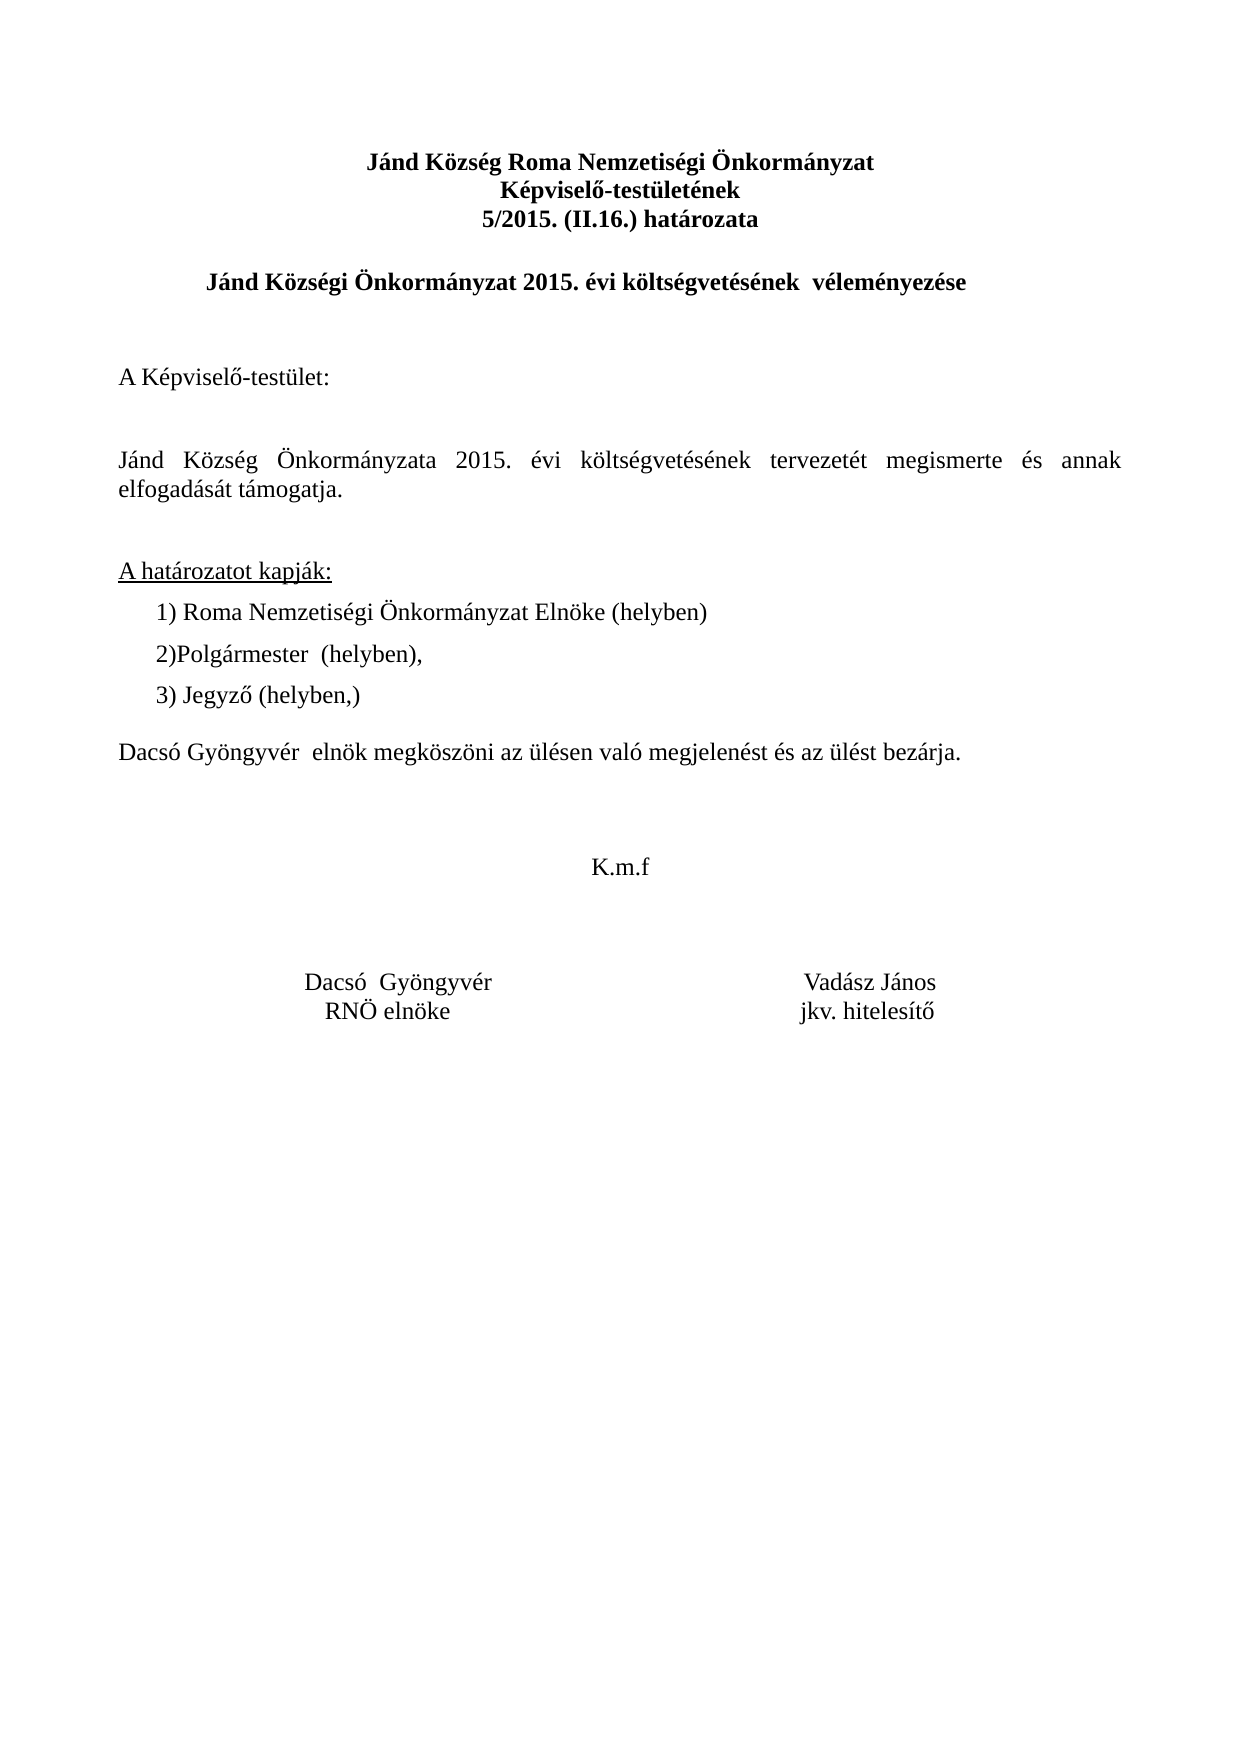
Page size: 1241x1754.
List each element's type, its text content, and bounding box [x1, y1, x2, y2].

text K.m.f [118, 852, 1122, 881]
text Jánd Község Roma Nemzetiségi Önkormányzat [118, 147, 1122, 176]
text 2)Polgármester (helyben), [156, 639, 1122, 667]
text 5/2015. (II.16.) határozata [118, 204, 1122, 233]
text Dacsó Gyöngyvér elnök megköszöni az ülésen való megjelenést és az ülést bezárja. [118, 737, 1122, 766]
text RNÖ elnöke jkv. hitelesítő [118, 996, 1122, 1025]
text A határozatot kapják: [118, 556, 1122, 585]
text A Képviselő-testület: [118, 362, 1122, 391]
text Dacsó Gyöngyvér Vadász János [118, 967, 1122, 996]
text Jánd Községi Önkormányzat 2015. évi költségvetésének véleményezése [118, 267, 1122, 295]
text 1) Roma Nemzetiségi Önkormányzat Elnöke (helyben) [156, 597, 1122, 626]
text 3) Jegyző (helyben,) [156, 680, 1122, 709]
text Jánd Község Önkormányzata 2015. évi költségvetésének tervezetét megismerte és annak elfogadását támogatja. [118, 445, 1122, 502]
text Képviselő-testületének [118, 176, 1122, 204]
